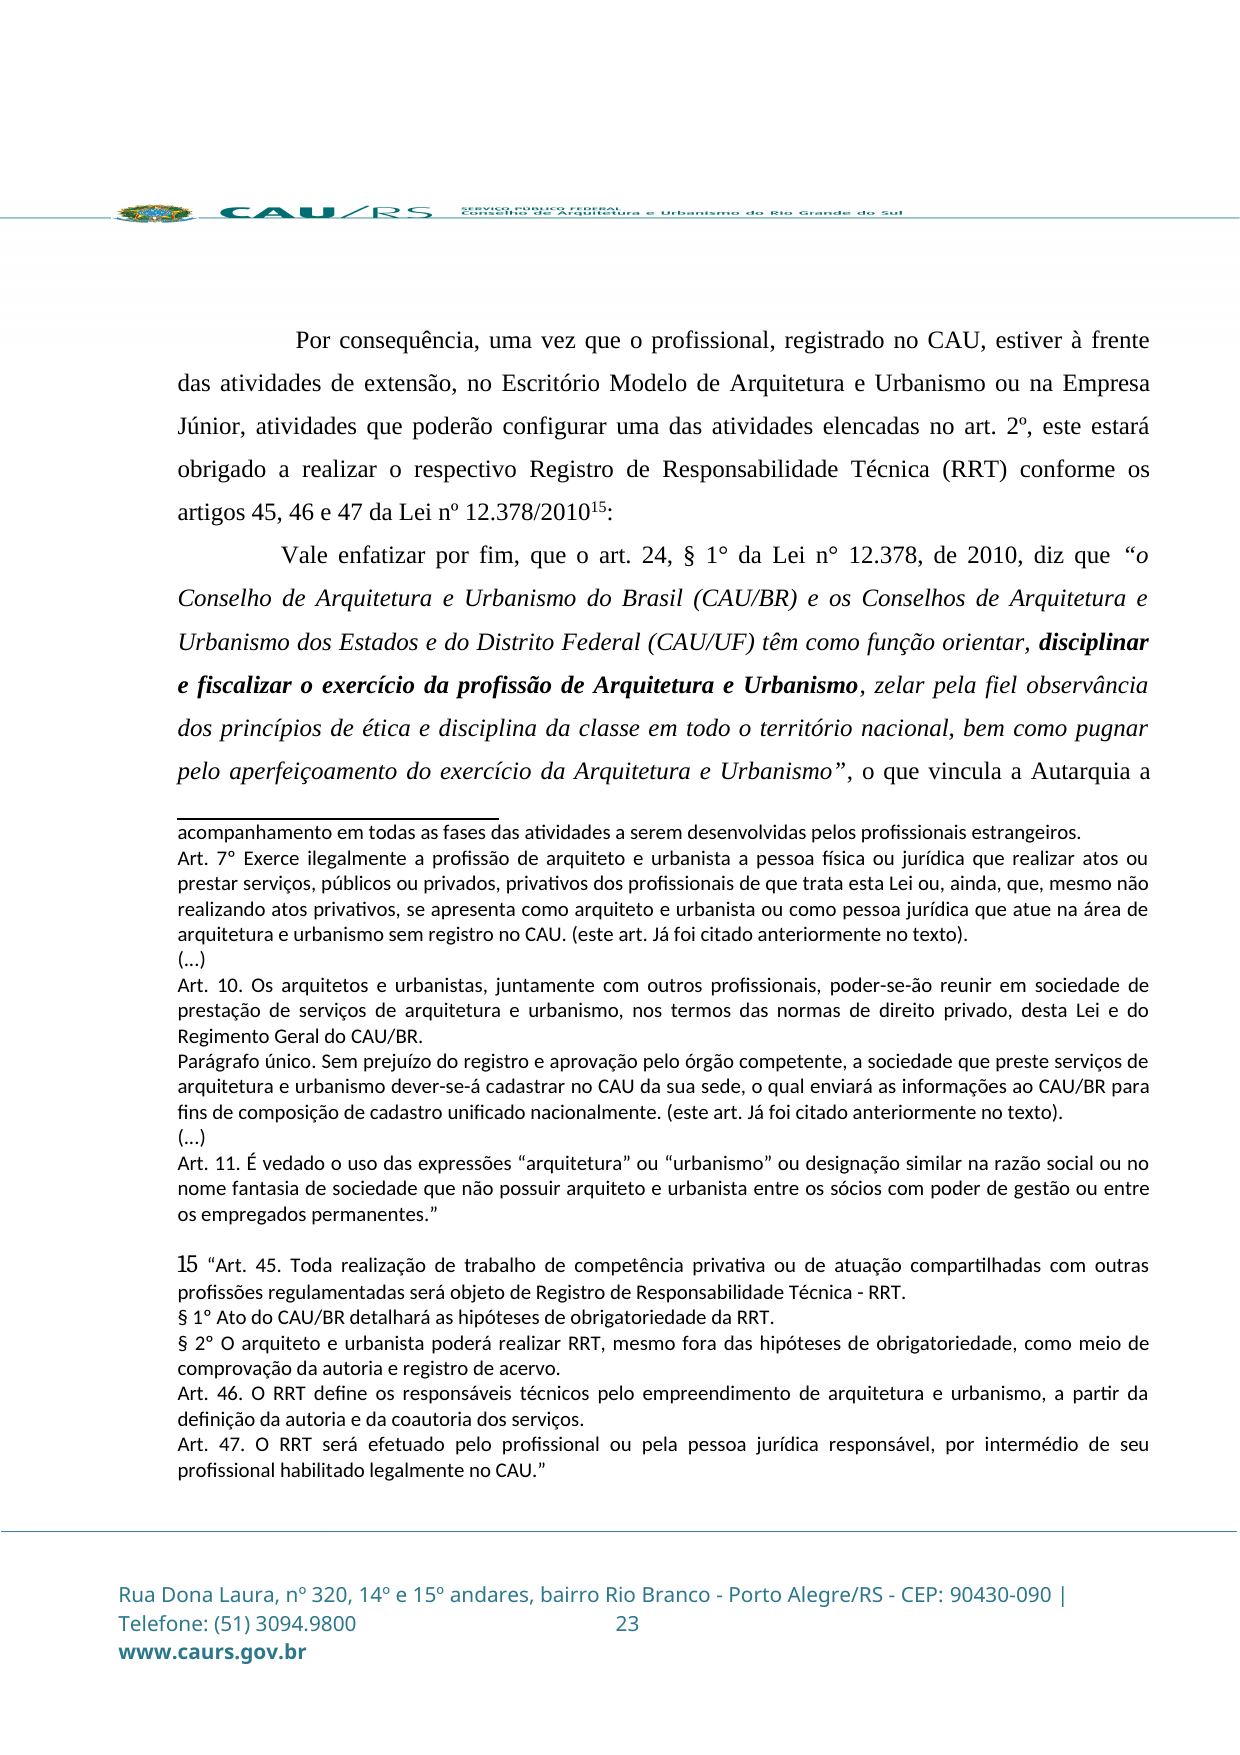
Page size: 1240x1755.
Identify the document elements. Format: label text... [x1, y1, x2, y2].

text § 1º Ato do CAU/BR detalhará as hipóteses de obrigatoriedade da RRT. [177, 1304, 1151, 1330]
text (...) [177, 947, 1151, 972]
text Parágrafo único. Sem prejuízo do registro e aprovação pelo órgão competente, a sociedade que preste serviços de arquitetura e urbanismo dever-se-á cadastrar no CAU da sua sede, o qual enviará as informações ao CAU/BR para fins de composição de cadastro unificado nacionalmente. (este art. Já foi citado anteriormente no texto). [177, 1048, 1151, 1124]
text § 2º O arquiteto e urbanista poderá realizar RRT, mesmo fora das hipóteses de obrigatoriedade, como meio de comprovação da autoria e registro de acervo. [177, 1330, 1151, 1381]
text “Art. 45. Toda realização de trabalho de competência privativa ou de atuação compartilhadas com outras profissões regulamentadas será objeto de Registro de Responsabilidade Técnica - RRT. [177, 1250, 1151, 1304]
text Art. 11. É vedado o uso das expressões “arquitetura” ou “urbanismo” ou designação similar na razão social ou no nome fantasia de sociedade que não possuir arquiteto e urbanista entre os sócios com poder de gestão ou entre os empregados permanentes.” [177, 1150, 1151, 1226]
text Vale enfatizar por fim, que o art. 24, § 1° da Lei n° 12.378, de 2010, diz que “o Conselho de Arquitetura e Urbanismo do Brasil (CAU/BR) e os Conselhos de Arquitetura e Urbanismo dos Estados e do Distrito Federal (CAU/UF) têm como função orientar, disciplinar e fiscalizar o exercício da profissão de Arquitetura e Urbanismo, zelar pela fiel observância dos princípios de ética e disciplina da classe em todo o território nacional, bem como pugnar pelo aperfeiçoamento do exercício da Arquitetura e Urbanismo”, o que vincula a Autarquia a [177, 540, 1151, 785]
text Art. 10. Os arquitetos e urbanistas, juntamente com outros profissionais, poder-se-ão reunir em sociedade de prestação de serviços de arquitetura e urbanismo, nos termos das normas de direito privado, desta Lei e do Regimento Geral do CAU/BR. [177, 972, 1151, 1048]
text (...) [177, 1124, 1151, 1150]
text Art. 46. O RRT define os responsáveis técnicos pelo empreendimento de arquitetura e urbanismo, a partir da definição da autoria e da coautoria dos serviços. [177, 1381, 1151, 1431]
text Por consequência, uma vez que o profissional, registrado no CAU, estiver à frente das atividades de extensão, no Escritório Modelo de Arquitetura e Urbanismo ou na Empresa Júnior, atividades que poderão configurar uma das atividades elencadas no art. 2º, este estará obrigado a realizar o respectivo Registro de Responsabilidade Técnica (RRT) conforme os artigos 45, 46 e 47 da Lei nº 12.378/2010: [177, 351, 1151, 526]
text Art. 47. O RRT será efetuado pelo profissional ou pela pessoa jurídica responsável, por intermédio de seu profissional habilitado legalmente no CAU.” [177, 1431, 1151, 1482]
text acompanhamento em todas as fases das atividades a serem desenvolvidas pelos profissionais estrangeiros. [177, 819, 1151, 845]
text Art. 7º Exerce ilegalmente a profissão de arquiteto e urbanista a pessoa física ou jurídica que realizar atos ou prestar serviços, públicos ou privados, privativos dos profissionais de que trata esta Lei ou, ainda, que, mesmo não realizando atos privativos, se apresenta como arquiteto e urbanista ou como pessoa jurídica que atue na área de arquitetura e urbanismo sem registro no CAU. (este art. Já foi citado anteriormente no texto). [177, 845, 1151, 947]
